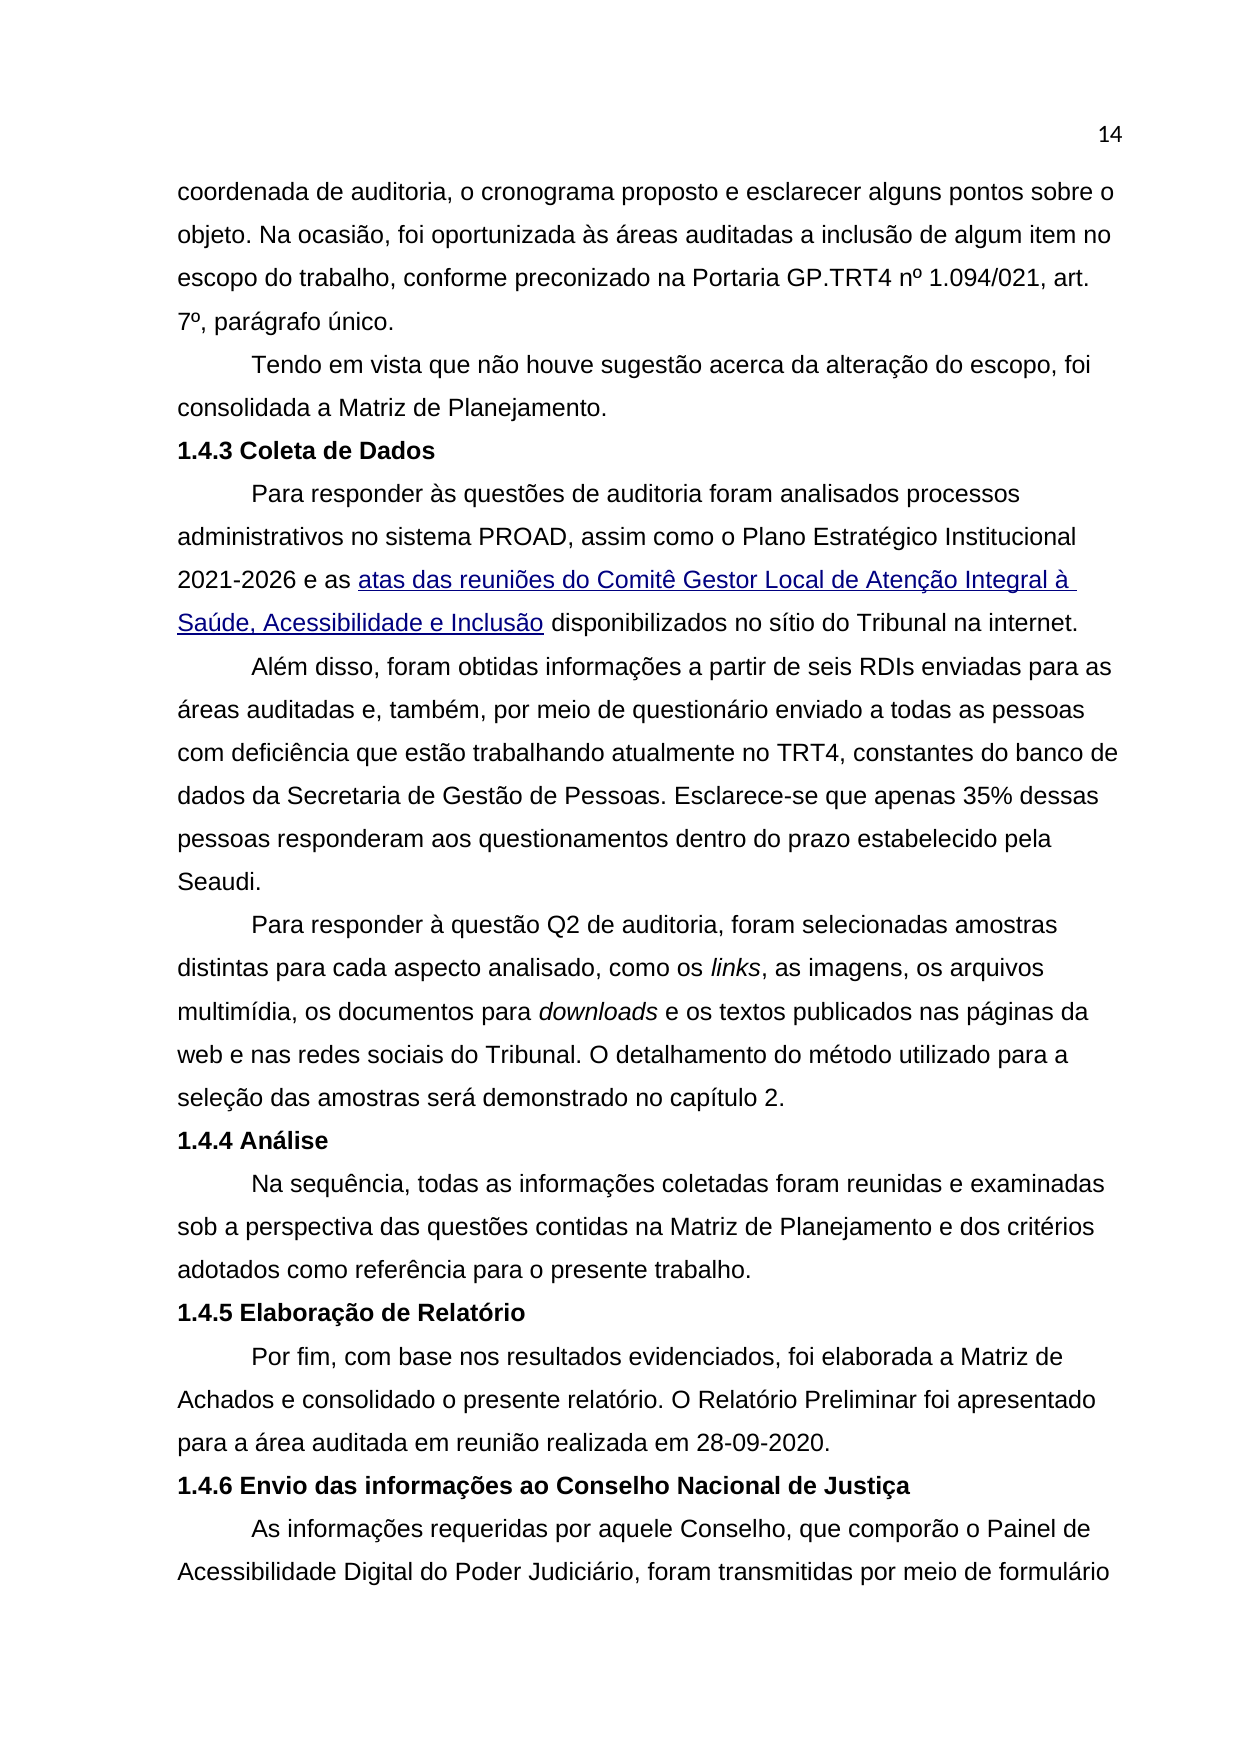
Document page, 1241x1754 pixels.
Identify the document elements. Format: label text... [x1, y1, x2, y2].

text Na sequência, todas as informações coletadas foram reunidas e examinadas sob a perspectiva das questões contidas na Matriz de Planejamento e dos critérios adotados como referência para o presente trabalho. [177, 1169, 1122, 1284]
subtitle 1.4.5 Elaboração de Relatório [177, 1298, 1122, 1327]
subtitle 1.4.3 Coleta de Dados [177, 436, 1122, 464]
subtitle 1.4.6 Envio das informações ao Conselho Nacional de Justiça [177, 1471, 1122, 1499]
text Para responder à questão Q2 de auditoria, foram selecionadas amostras distintas para cada aspecto analisado, como os links, as imagens, os arquivos multimídia, os documentos para downloads e os textos publicados nas páginas da web e nas redes sociais do Tribunal. O detalhamento do método utilizado para a seleção das amostras será demonstrado no capítulo 2. [177, 910, 1122, 1111]
text Tendo em vista que não houve sugestão acerca da alteração do escopo, foi consolidada a Matriz de Planejamento. [177, 349, 1122, 421]
text Para responder às questões de auditoria foram analisados processos administrativos no sistema PROAD, assim como o Plano Estratégico Institucional 2021-2026 e as atas das reuniões do Comitê Gestor Local de Atenção Integral à Saúde, Acessibilidade e Inclusão disponibilizados no sítio do Tribunal na internet. [177, 479, 1122, 637]
text coordenada de auditoria, o cronograma proposto e esclarecer alguns pontos sobre o objeto. Na ocasião, foi oportunizada às áreas auditadas a inclusão de algum item no escopo do trabalho, conforme preconizado na Portaria GP.TRT4 nº 1.094/021, art. 7º, parágrafo único. [177, 177, 1122, 335]
text Além disso, foram obtidas informações a partir de seis RDIs enviadas para as áreas auditadas e, também, por meio de questionário enviado a todas as pessoas com deficiência que estão trabalhando atualmente no TRT4, constantes do banco de dados da Secretaria de Gestão de Pessoas. Esclarece-se que apenas 35% dessas pessoas responderam aos questionamentos dentro do prazo estabelecido pela Seaudi. [177, 651, 1122, 896]
text Por fim, com base nos resultados evidenciados, foi elaborada a Matriz de Achados e consolidado o presente relatório. O Relatório Preliminar foi apresentado para a área auditada em reunião realizada em 28-09-2020. [177, 1341, 1122, 1456]
subtitle 1.4.4 Análise [177, 1126, 1122, 1154]
text As informações requeridas por aquele Conselho, que comporão o Painel de Acessibilidade Digital do Poder Judiciário, foram transmitidas por meio de formulário [177, 1514, 1122, 1586]
